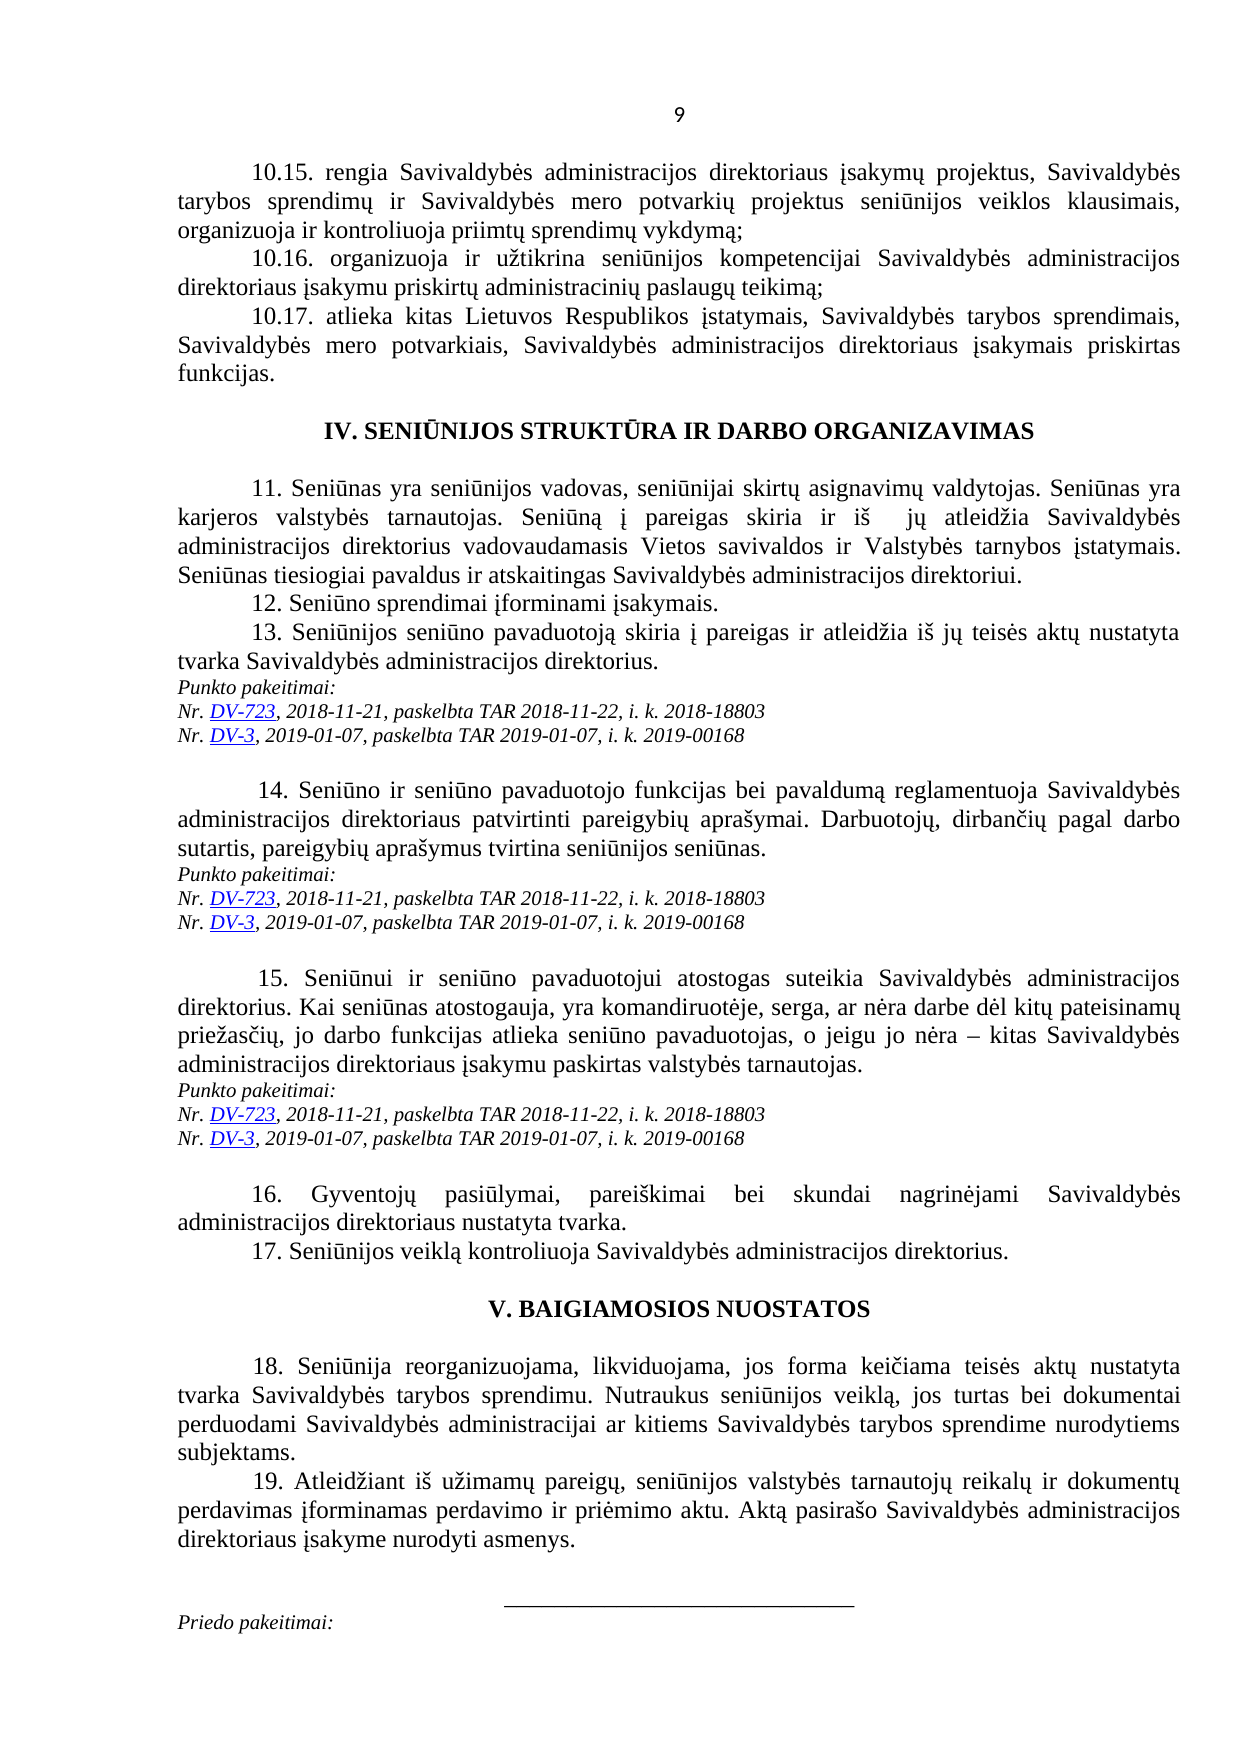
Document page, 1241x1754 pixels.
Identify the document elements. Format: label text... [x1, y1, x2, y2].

text Priedo pakeitimai: [177, 1610, 1181, 1634]
text 18. Seniūnija reorganizuojama, likviduojama, jos forma keičiama teisės aktų nustatyta tvarka Savivaldybės tarybos sprendimu. Nutraukus seniūnijos veiklą, jos turtas bei dokumentai perduodami Savivaldybės administracijai ar kitiems Savivaldybės tarybos sprendime nurodytiems subjektams. [177, 1351, 1181, 1466]
text Nr. DV-3, 2019-01-07, paskelbta TAR 2019-01-07, i. k. 2019-00168 [177, 723, 1181, 747]
text Punkto pakeitimai: [177, 1078, 1181, 1102]
text Nr. DV-723, 2018-11-21, paskelbta TAR 2018-11-22, i. k. 2018-18803 [177, 699, 1181, 723]
text 16. Gyventojų pasiūlymai, pareiškimai bei skundai nagrinėjami Savivaldybės administracijos direktoriaus nustatyta tvarka. [177, 1179, 1181, 1236]
text Nr. DV-3, 2019-01-07, paskelbta TAR 2019-01-07, i. k. 2019-00168 [177, 1126, 1181, 1150]
text Nr. DV-3, 2019-01-07, paskelbta TAR 2019-01-07, i. k. 2019-00168 [177, 910, 1181, 934]
text Nr. DV-723, 2018-11-21, paskelbta TAR 2018-11-22, i. k. 2018-18803 [177, 1102, 1181, 1126]
text 15. Seniūnui ir seniūno pavaduotojui atostogas suteikia Savivaldybės administracijos direktorius. Kai seniūnas atostogauja, yra komandiruotėje, serga, ar nėra darbe dėl kitų pateisinamų priežasčių, jo darbo funkcijas atlieka seniūno pavaduotojas, o jeigu jo nėra – kitas Savivaldybės administracijos direktoriaus įsakymu paskirtas valstybės tarnautojas. [177, 963, 1181, 1078]
text 19. Atleidžiant iš užimamų pareigų, seniūnijos valstybės tarnautojų reikalų ir dokumentų perdavimas įforminamas perdavimo ir priėmimo aktu. Aktą pasirašo Savivaldybės administracijos direktoriaus įsakyme nurodyti asmenys. [177, 1466, 1181, 1552]
text ____________________________ [177, 1581, 1181, 1610]
text V. BAIGIAMOSIOS NUOSTATOS [177, 1294, 1181, 1322]
text 17. Seniūnijos veiklą kontroliuoja Savivaldybės administracijos direktorius. [177, 1236, 1181, 1265]
text 11. Seniūnas yra seniūnijos vadovas, seniūnijai skirtų asignavimų valdytojas. Seniūnas yra karjeros valstybės tarnautojas. Seniūną į pareigas skiria ir iš jų atleidžia Savivaldybės administracijos direktorius vadovaudamasis Vietos savivaldos ir Valstybės tarnybos įstatymais. Seniūnas tiesiogiai pavaldus ir atskaitingas Savivaldybės administracijos direktoriui. [177, 473, 1181, 588]
text 10.17. atlieka kitas Lietuvos Respublikos įstatymais, Savivaldybės tarybos sprendimais, Savivaldybės mero potvarkiais, Savivaldybės administracijos direktoriaus įsakymais priskirtas funkcijas. [177, 301, 1181, 387]
text 14. Seniūno ir seniūno pavaduotojo funkcijas bei pavaldumą reglamentuoja Savivaldybės administracijos direktoriaus patvirtinti pareigybių aprašymai. Darbuotojų, dirbančių pagal darbo sutartis, pareigybių aprašymus tvirtina seniūnijos seniūnas. [177, 776, 1181, 862]
text Nr. DV-723, 2018-11-21, paskelbta TAR 2018-11-22, i. k. 2018-18803 [177, 886, 1181, 910]
text Punkto pakeitimai: [177, 675, 1181, 699]
text 13. Seniūnijos seniūno pavaduotoją skiria į pareigas ir atleidžia iš jų teisės aktų nustatyta tvarka Savivaldybės administracijos direktorius. [177, 617, 1181, 675]
text 10.15. rengia Savivaldybės administracijos direktoriaus įsakymų projektus, Savivaldybės tarybos sprendimų ir Savivaldybės mero potvarkių projektus seniūnijos veiklos klausimais, organizuoja ir kontroliuoja priimtų sprendimų vykdymą; [177, 157, 1181, 243]
text 10.16. organizuoja ir užtikrina seniūnijos kompetencijai Savivaldybės administracijos direktoriaus įsakymu priskirtų administracinių paslaugų teikimą; [177, 243, 1181, 301]
text IV. SENIŪNIJOS STRUKTŪRA IR DARBO ORGANIZAVIMAS [177, 416, 1181, 445]
text 12. Seniūno sprendimai įforminami įsakymais. [177, 588, 1181, 617]
text Punkto pakeitimai: [177, 862, 1181, 886]
